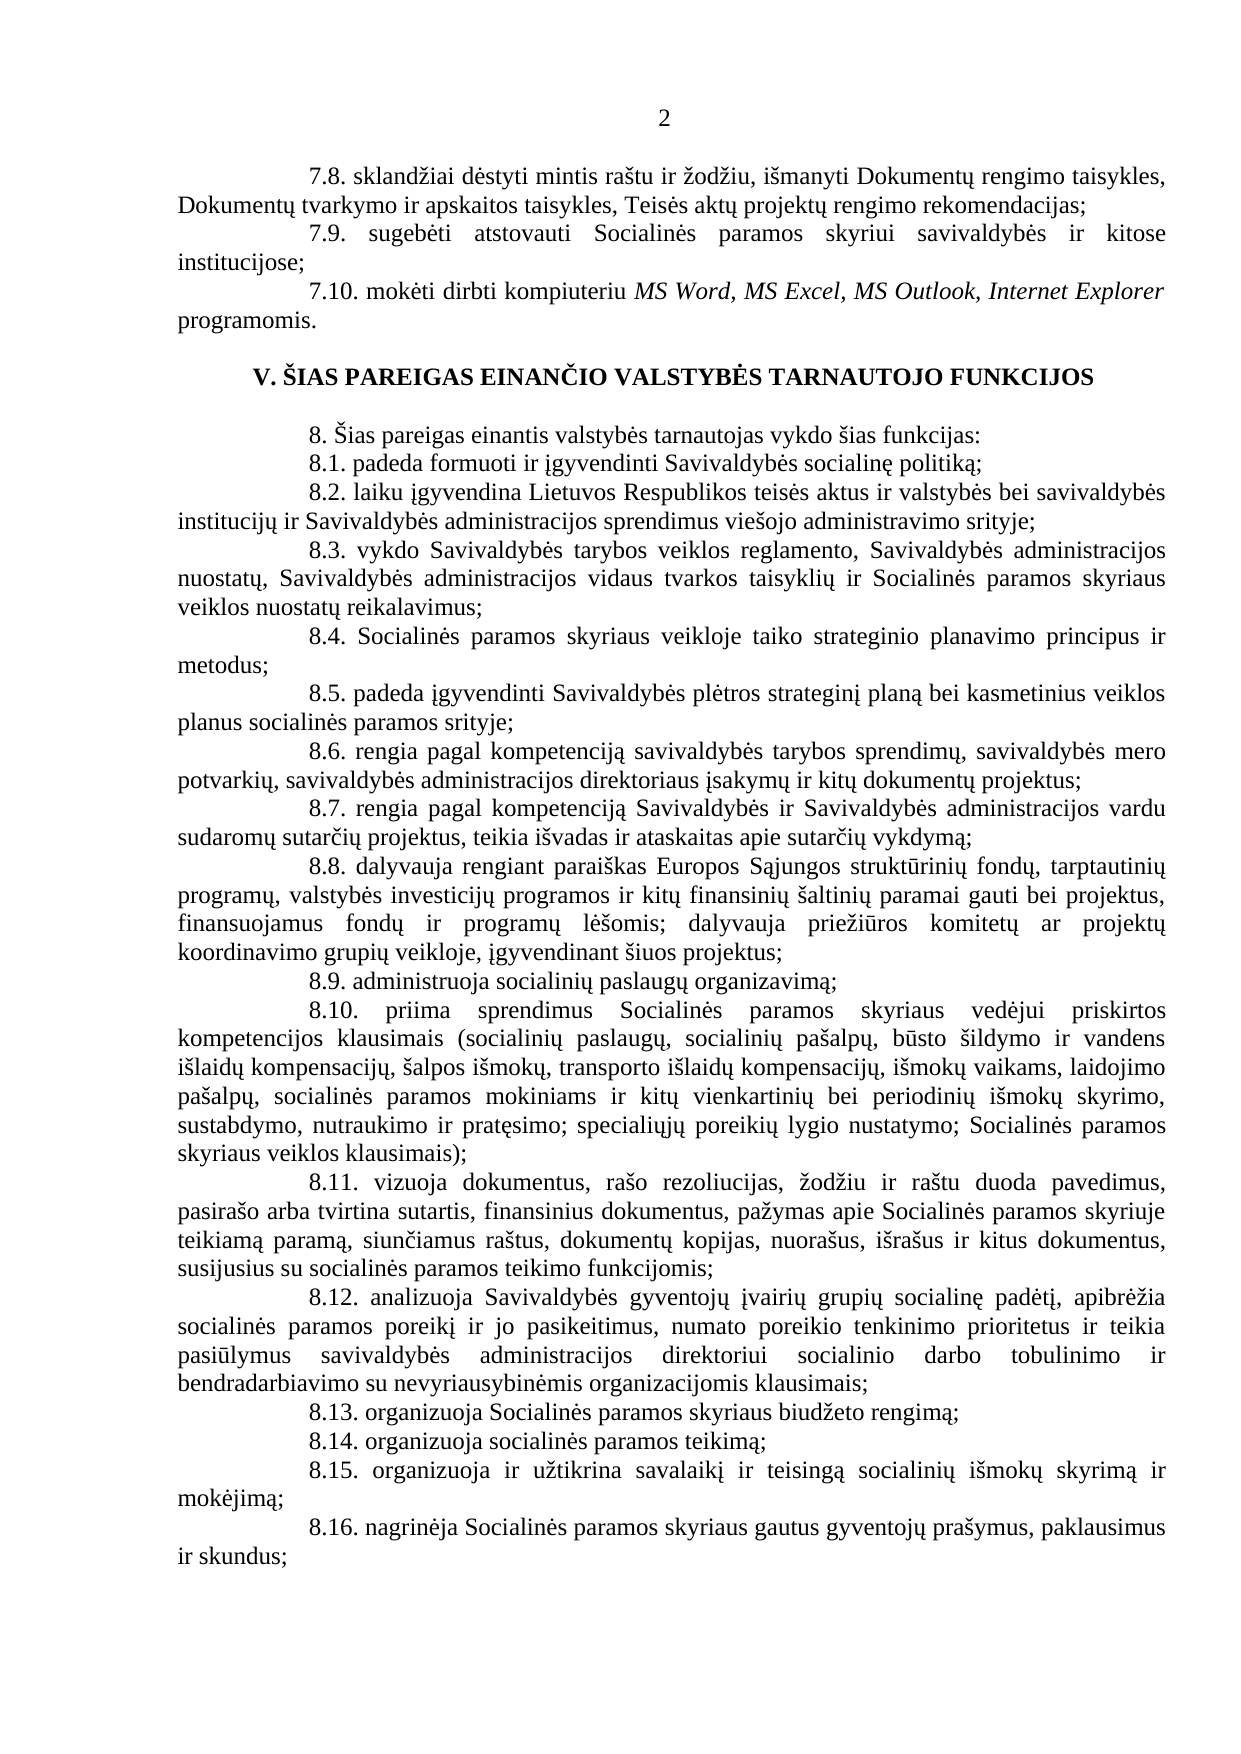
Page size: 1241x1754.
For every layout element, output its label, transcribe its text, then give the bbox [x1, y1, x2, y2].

text 8.10. priima sprendimus Socialinės paramos skyriaus vedėjui priskirtos kompetencijos klausimais (socialinių paslaugų, socialinių pašalpų, būsto šildymo ir vandens išlaidų kompensacijų, šalpos išmokų, transporto išlaidų kompensacijų, išmokų vaikams, laidojimo pašalpų, socialinės paramos mokiniams ir kitų vienkartinių bei periodinių išmokų skyrimo, sustabdymo, nutraukimo ir pratęsimo; specialiųjų poreikių lygio nustatymo; Socialinės paramos skyriaus veiklos klausimais); [177, 995, 1167, 1167]
text V. ŠIAS PAREIGAS EINANČIO VALSTYBĖS TARNAUTOJO FUNKCIJOS [177, 362, 1167, 391]
text 8.6. rengia pagal kompetenciją savivaldybės tarybos sprendimų, savivaldybės mero potvarkių, savivaldybės administracijos direktoriaus įsakymų ir kitų dokumentų projektus; [177, 736, 1167, 793]
text 8.9. administruoja socialinių paslaugų organizavimą; [177, 966, 1167, 995]
text 8.2. laiku įgyvendina Lietuvos Respublikos teisės aktus ir valstybės bei savivaldybės institucijų ir Savivaldybės administracijos sprendimus viešojo administravimo srityje; [177, 477, 1167, 535]
text 8.15. organizuoja ir užtikrina savalaikį ir teisingą socialinių išmokų skyrimą ir mokėjimą; [177, 1455, 1167, 1512]
text 8.8. dalyvauja rengiant paraiškas Europos Sąjungos struktūrinių fondų, tarptautinių programų, valstybės investicijų programos ir kitų finansinių šaltinių paramai gauti bei projektus, finansuojamus fondų ir programų lėšomis; dalyvauja priežiūros komitetų ar projektų koordinavimo grupių veikloje, įgyvendinant šiuos projektus; [177, 851, 1167, 966]
text 8.3. vykdo Savivaldybės tarybos veiklos reglamento, Savivaldybės administracijos nuostatų, Savivaldybės administracijos vidaus tvarkos taisyklių ir Socialinės paramos skyriaus veiklos nuostatų reikalavimus; [177, 535, 1167, 621]
text 8.1. padeda formuoti ir įgyvendinti Savivaldybės socialinę politiką; [177, 448, 1167, 477]
text 8.16. nagrinėja Socialinės paramos skyriaus gautus gyventojų prašymus, paklausimus ir skundus; [177, 1512, 1167, 1570]
text 8.7. rengia pagal kompetenciją Savivaldybės ir Savivaldybės administracijos vardu sudaromų sutarčių projektus, teikia išvadas ir ataskaitas apie sutarčių vykdymą; [177, 793, 1167, 851]
text 8.4. Socialinės paramos skyriaus veikloje taiko strateginio planavimo principus ir metodus; [177, 621, 1167, 678]
text 8.14. organizuoja socialinės paramos teikimą; [177, 1426, 1167, 1455]
text 7.9. sugebėti atstovauti Socialinės paramos skyriui savivaldybės ir kitose institucijose; [177, 218, 1167, 276]
text 7.8. sklandžiai dėstyti mintis raštu ir žodžiu, išmanyti Dokumentų rengimo taisykles, Dokumentų tvarkymo ir apskaitos taisykles, Teisės aktų projektų rengimo rekomendacijas; [177, 161, 1167, 218]
text 8.11. vizuoja dokumentus, rašo rezoliucijas, žodžiu ir raštu duoda pavedimus, pasirašo arba tvirtina sutartis, finansinius dokumentus, pažymas apie Socialinės paramos skyriuje teikiamą paramą, siunčiamus raštus, dokumentų kopijas, nuorašus, išrašus ir kitus dokumentus, susijusius su socialinės paramos teikimo funkcijomis; [177, 1167, 1167, 1282]
text 8.12. analizuoja Savivaldybės gyventojų įvairių grupių socialinę padėtį, apibrėžia socialinės paramos poreikį ir jo pasikeitimus, numato poreikio tenkinimo prioritetus ir teikia pasiūlymus savivaldybės administracijos direktoriui socialinio darbo tobulinimo ir bendradarbiavimo su nevyriausybinėmis organizacijomis klausimais; [177, 1282, 1167, 1397]
text 8. Šias pareigas einantis valstybės tarnautojas vykdo šias funkcijas: [177, 420, 1167, 448]
text 8.13. organizuoja Socialinės paramos skyriaus biudžeto rengimą; [177, 1397, 1167, 1426]
text 7.10. mokėti dirbti kompiuteriu MS Word, MS Excel, MS Outlook, Internet Explorer programomis. [177, 276, 1167, 333]
text 8.5. padeda įgyvendinti Savivaldybės plėtros strateginį planą bei kasmetinius veiklos planus socialinės paramos srityje; [177, 678, 1167, 736]
